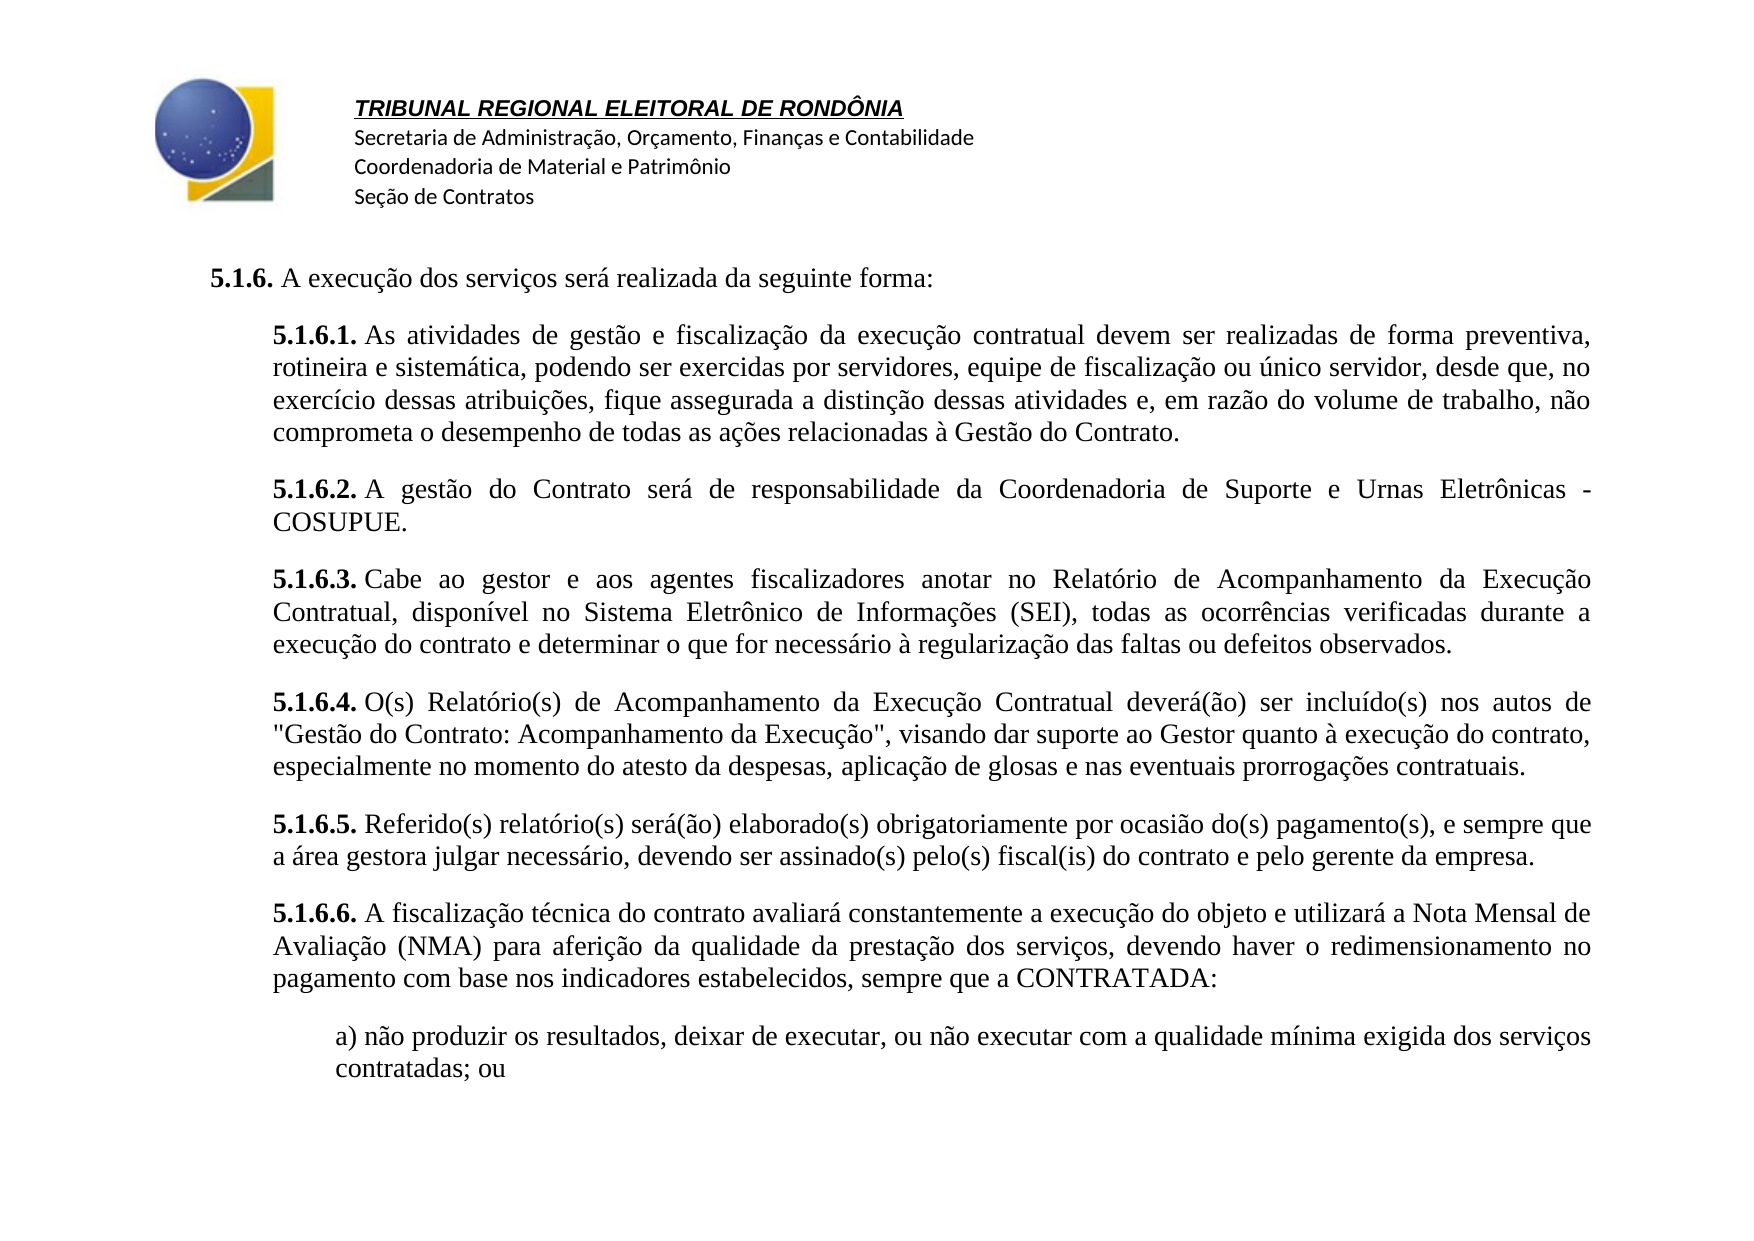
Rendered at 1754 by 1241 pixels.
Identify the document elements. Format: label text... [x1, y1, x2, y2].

text 5.1.6.1. As atividades de gestão e fiscalização da execução contratual devem ser realizadas de forma preventiva, rotineira e sistemática, podendo ser exercidas por servidores, equipe de fiscalização ou único servidor, desde que, no exercício dessas atribuições, fique assegurada a distinção dessas atividades e, em razão do volume de trabalho, não comprometa o desempenho de todas as ações relacionadas à Gestão do Contrato. [273, 318, 1594, 448]
text 5.1.6.5. Referido(s) relatório(s) será(ão) elaborado(s) obrigatoriamente por ocasião do(s) pagamento(s), e sempre que a área gestora julgar necessário, devendo ser assinado(s) pelo(s) fiscal(is) do contrato e pelo gerente da empresa. [273, 807, 1594, 872]
text 5.1.6.3. Cabe ao gestor e aos agentes fiscalizadores anotar no Relatório de Acompanhamento da Execução Contratual, disponível no Sistema Eletrônico de Informações (SEI), todas as ocorrências verificadas durante a execução do contrato e determinar o que for necessário à regularização das faltas ou defeitos observados. [273, 562, 1594, 659]
text 5.1.6.6. A fiscalização técnica do contrato avaliará constantemente a execução do objeto e utilizará a Nota Mensal de Avaliação (NMA) para aferição da qualidade da prestação dos serviços, devendo haver o redimensionamento no pagamento com base nos indicadores estabelecidos, sempre que a CONTRATADA: [273, 897, 1594, 994]
text 5.1.6.2. A gestão do Contrato será de responsabilidade da Coordenadoria de Suporte e Urnas Eletrônicas - COSUPUE. [273, 473, 1594, 537]
text 5.1.6. A execução dos serviços será realizada da seguinte forma: [210, 261, 1594, 293]
text a) não produzir os resultados, deixar de executar, ou não executar com a qualidade mínima exigida dos serviços contratadas; ou [335, 1019, 1594, 1083]
text 5.1.6.4. O(s) Relatório(s) de Acompanhamento da Execução Contratual deverá(ão) ser incluído(s) nos autos de "Gestão do Contrato: Acompanhamento da Execução", visando dar suporte ao Gestor quanto à execução do contrato, especialmente no momento do atesto da despesas, aplicação de glosas e nas eventuais prorrogações contratuais. [273, 684, 1594, 782]
